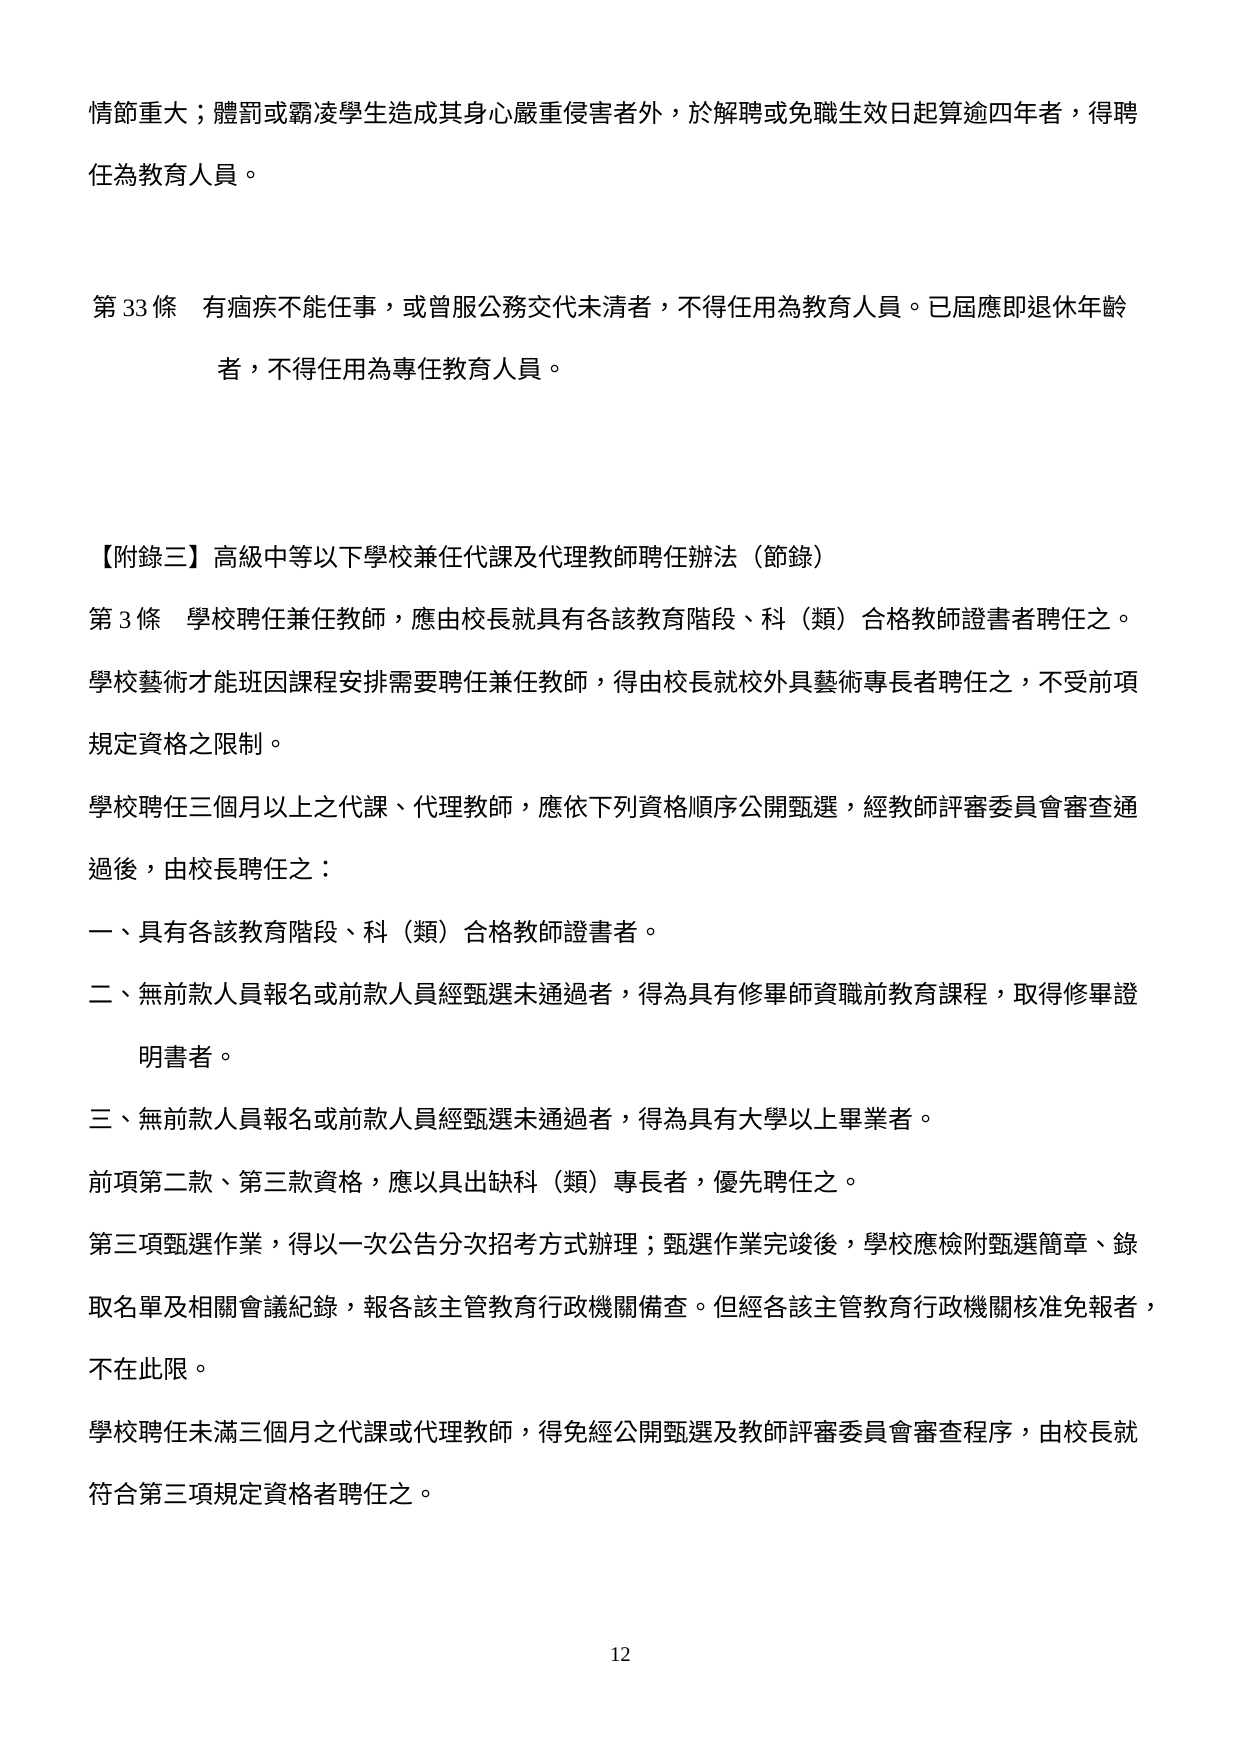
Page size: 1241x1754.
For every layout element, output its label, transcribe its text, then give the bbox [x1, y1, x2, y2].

text 第33條 有痼疾不能任事，或曾服公務交代未清者，不得任用為教育人員。已屆應即退休年齡者，不得任用為專任教育人員。 [92, 264, 1152, 389]
text 學校聘任未滿三個月之代課或代理教師，得免經公開甄選及教師評審委員會審查程序，由校長就符合第三項規定資格者聘任之。 [89, 1389, 1152, 1514]
text 三、無前款人員報名或前款人員經甄選未通過者，得為具有大學以上畢業者。 [89, 1076, 1152, 1139]
text 情節重大；體罰或霸凌學生造成其身心嚴重侵害者外，於解聘或免職生效日起算逾四年者，得聘任為教育人員。 [89, 69, 1152, 194]
text 【附錄三】高級中等以下學校兼任代課及代理教師聘任辦法（節錄） [89, 514, 1152, 576]
text 前項第二款、第三款資格，應以具出缺科（類）專長者，優先聘任之。 [89, 1139, 1152, 1201]
text 第三項甄選作業，得以一次公告分次招考方式辦理；甄選作業完竣後，學校應檢附甄選簡章、錄取名單及相關會議紀錄，報各該主管教育行政機關備查。但經各該主管教育行政機關核准免報者，不在此限。 [89, 1201, 1152, 1389]
text 一、具有各該教育階段、科（類）合格教師證書者。 [89, 889, 1152, 951]
text 學校藝術才能班因課程安排需要聘任兼任教師，得由校長就校外具藝術專長者聘任之，不受前項規定資格之限制。 [89, 639, 1152, 764]
text 學校聘任三個月以上之代課、代理教師，應依下列資格順序公開甄選，經教師評審委員會審查通過後，由校長聘任之： [89, 764, 1152, 889]
text 二、無前款人員報名或前款人員經甄選未通過者，得為具有修畢師資職前教育課程，取得修畢證明書者。 [89, 951, 1152, 1076]
text 第3條 學校聘任兼任教師，應由校長就具有各該教育階段、科（類）合格教師證書者聘任之。 [89, 576, 1152, 639]
